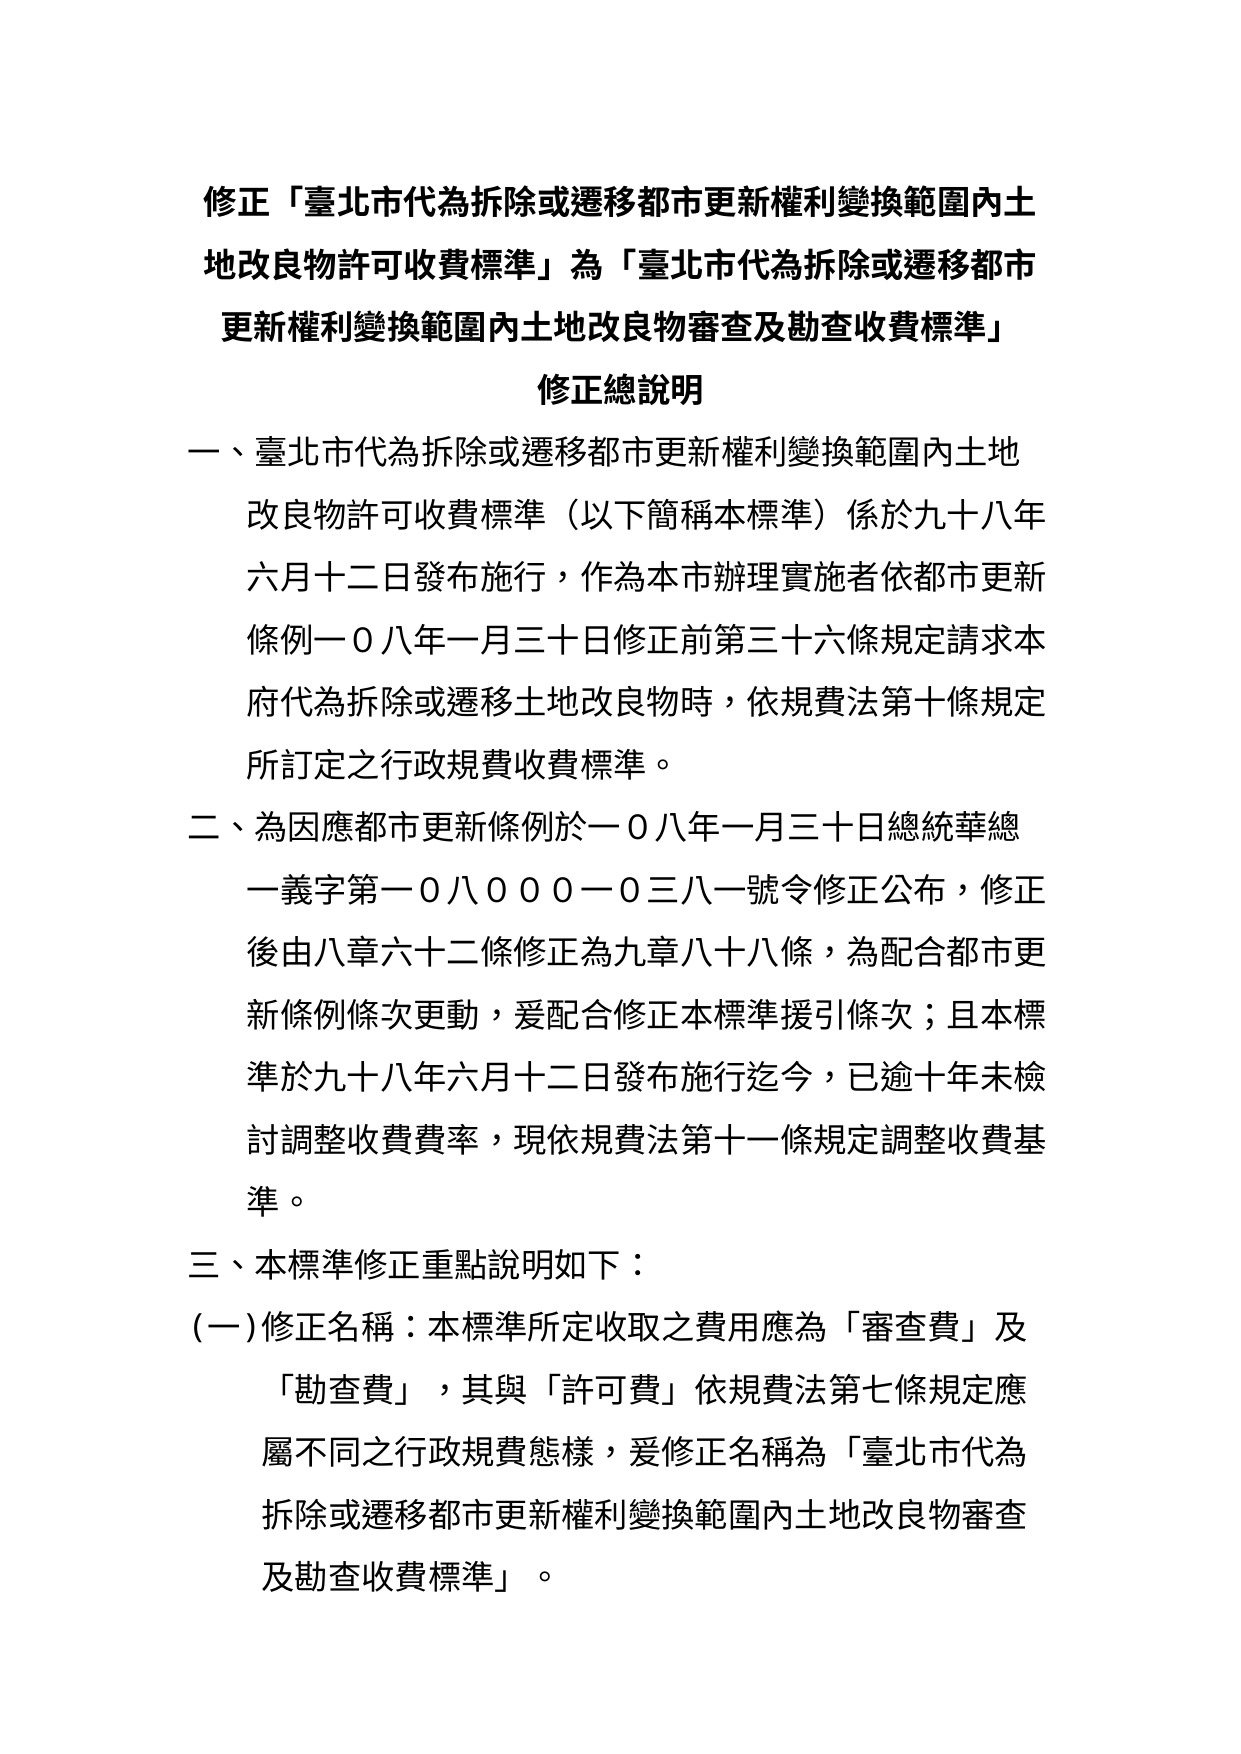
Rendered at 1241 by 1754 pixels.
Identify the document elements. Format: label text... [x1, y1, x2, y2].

text 三、本標準修正重點說明如下： [187, 1221, 1053, 1283]
text 一、臺北市代為拆除或遷移都市更新權利變換範圍內土地改良物許可收費標準（以下簡稱本標準）係於九十八年六月十二日發布施行，作為本市辦理實施者依都市更新條例一０八年一月三十日修正前第三十六條規定請求本府代為拆除或遷移土地改良物時，依規費法第十條規定所訂定之行政規費收費標準。 [187, 408, 1053, 783]
text 二、為因應都市更新條例於一０八年一月三十日總統華總一義字第一０八０００一０三八一號令修正公布，修正後由八章六十二條修正為九章八十八條，為配合都市更新條例條次更動，爰配合修正本標準援引條次；且本標準於九十八年六月十二日發布施行迄今，已逾十年未檢討調整收費費率，現依規費法第十一條規定調整收費基準。 [187, 783, 1053, 1221]
text 修正總說明 [187, 346, 1053, 408]
text (一)修正名稱：本標準所定收取之費用應為「審查費」及「勘查費」，其與「許可費」依規費法第七條規定應屬不同之行政規費態樣，爰修正名稱為「臺北市代為拆除或遷移都市更新權利變換範圍內土地改良物審查及勘查收費標準」。 [187, 1283, 1053, 1596]
text 修正「臺北市代為拆除或遷移都市更新權利變換範圍內土地改良物許可收費標準」為「臺北市代為拆除或遷移都市更新權利變換範圍內土地改良物審查及勘查收費標準」 [187, 158, 1053, 346]
